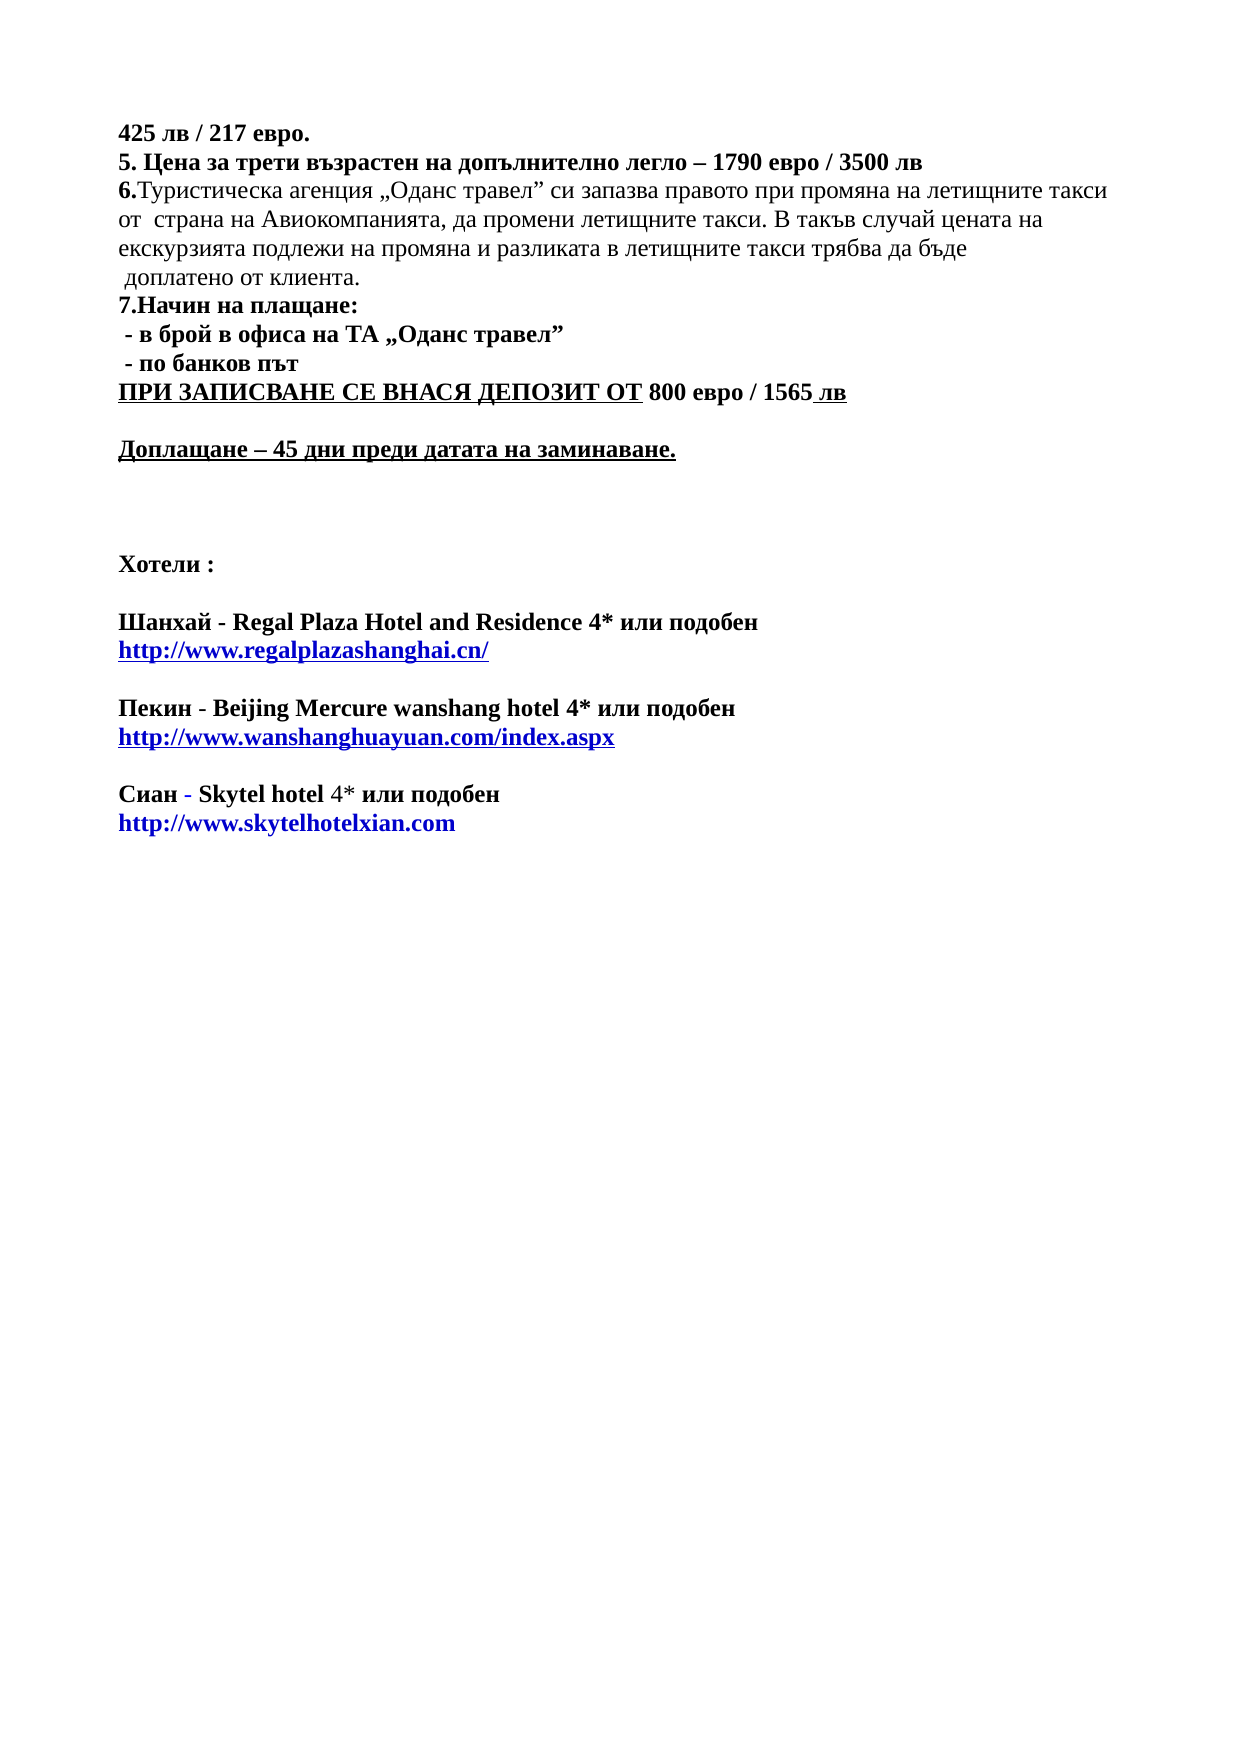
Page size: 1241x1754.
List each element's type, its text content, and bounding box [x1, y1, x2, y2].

text Сиан - Skytel hotel 4* или подобен [118, 779, 1122, 808]
text 5. Цена за трети възрастен на допълнително легло – 1790 евро / 3500 лв 6.Туристическа агенция „Оданс травел” си запазва правото при промяна на летищните такси от страна на Авиокомпанията, да промени летищните такси. В такъв случай цената на екскурзията подлежи на промяна и разликата в летищните такси трябва да бъде доплатено от клиента. [118, 147, 1122, 291]
text Шанхай - Regal Plaza Hotel and Residence 4* или подобен [118, 607, 1122, 636]
text Пекин - Beijing Mercure wanshang hotel 4* или подобен [118, 693, 1122, 722]
text http://www.skytelhotelxian.com [118, 808, 1122, 837]
text Доплащане – 45 дни преди датата на заминаване. [118, 434, 1122, 463]
text 7.Начин на плащане: - в брой в офиса на ТА „Оданс травел” - по банков път ПРИ ЗАПИСВАНЕ СЕ ВНАСЯ ДЕПОЗИТ ОТ 800 евро / 1565 лв [118, 291, 1122, 406]
text Хотели : [118, 549, 1122, 578]
text 425 лв / 217 евро. [118, 118, 1122, 147]
text http://www.regalplazashanghai.cn/ [118, 636, 1122, 664]
text http://www.wanshanghuayuan.com/index.aspx [118, 722, 1122, 751]
